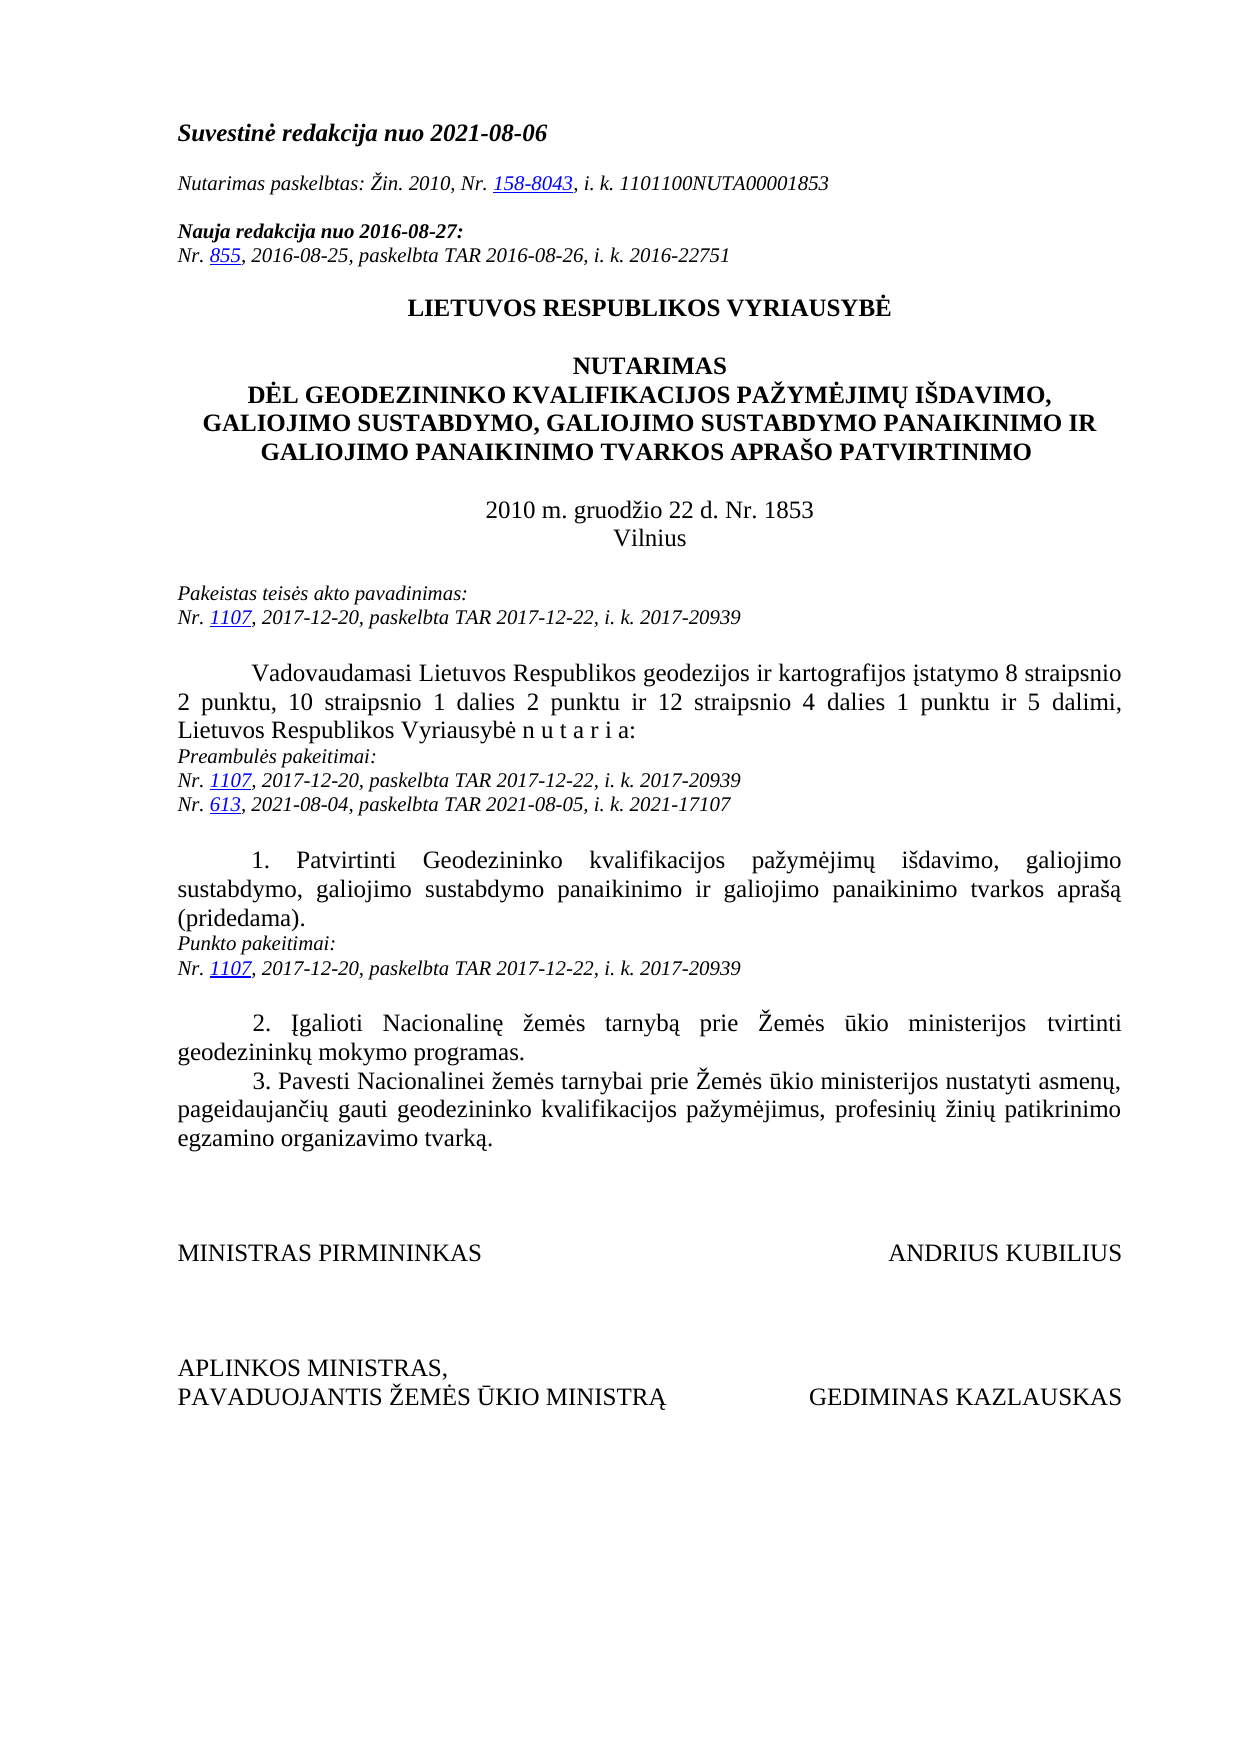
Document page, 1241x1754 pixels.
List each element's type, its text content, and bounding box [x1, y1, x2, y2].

text 1. Patvirtinti Geodezininko kvalifikacijos pažymėjimų išdavimo, galiojimo sustabdymo, galiojimo sustabdymo panaikinimo ir galiojimo panaikinimo tvarkos aprašą (pridedama). [177, 845, 1122, 931]
text Vilnius [177, 523, 1122, 552]
text LIETUVOS RESPUBLIKOS VYRIAUSYBĖ [177, 293, 1122, 322]
text Nr. 1107, 2017-12-20, paskelbta TAR 2017-12-22, i. k. 2017-20939 [177, 605, 1122, 629]
text 3. Pavesti Nacionalinei žemės tarnybai prie Žemės ūkio ministerijos nustatyti asmenų, pageidaujančių gauti geodezininko kvalifikacijos pažymėjimus, profesinių žinių patikrinimo egzamino organizavimo tvarką. [177, 1066, 1122, 1152]
text Nr. 1107, 2017-12-20, paskelbta TAR 2017-12-22, i. k. 2017-20939 [177, 768, 1122, 792]
text Vadovaudamasi Lietuvos Respublikos geodezijos ir kartografijos įstatymo 8 straipsnio 2 punktu, 10 straipsnio 1 dalies 2 punktu ir 12 straipsnio 4 dalies 1 punktu ir 5 dalimi, Lietuvos Respublikos Vyriausybė n u t a r i a: [177, 658, 1122, 744]
text nutarimas [177, 351, 1122, 380]
text Nr. 613, 2021-08-04, paskelbta TAR 2021-08-05, i. k. 2021-17107 [177, 792, 1122, 816]
text Nutarimas paskelbtas: Žin. 2010, Nr. 158-8043, i. k. 1101100NUTA00001853 [177, 171, 1122, 195]
text Punkto pakeitimai: [177, 931, 1122, 955]
text Nauja redakcija nuo 2016-08-27: [177, 219, 1122, 243]
text PAVADUOJANTIS ŽEMĖS ŪKIO MINISTRĄ GEDIMINAS KAZLAUSKAS [177, 1382, 1122, 1411]
text Pakeistas teisės akto pavadinimas: [177, 581, 1122, 605]
text 2. Įgalioti Nacionalinę žemės tarnybą prie Žemės ūkio ministerijos tvirtinti geodezininkų mokymo programas. [177, 1008, 1122, 1066]
text 2010 m. gruodžio 22 d. Nr. 1853 [177, 495, 1122, 523]
text MINISTRAS PIRMININKAS ANDRIUS KUBILIUS [177, 1238, 1122, 1267]
text Suvestinė redakcija nuo 2021-08-06 [177, 118, 1122, 147]
text DĖL GEODEZININKO KVALIFIKACIJOS PAŽYMĖJIMŲ IŠDAVIMO, GALIOJIMO SUSTABDYMO, GALIOJIMO SUSTABDYMO PANAIKINIMO IR GALIOJIMO PANAIKINIMO TVARKOS APRAŠO PATVIRTINIMO [177, 380, 1122, 466]
text Nr. 1107, 2017-12-20, paskelbta TAR 2017-12-22, i. k. 2017-20939 [177, 955, 1122, 979]
text Nr. 855, 2016-08-25, paskelbta TAR 2016-08-26, i. k. 2016-22751 [177, 243, 1122, 267]
text Preambulės pakeitimai: [177, 744, 1122, 768]
text APLINKOS MINISTRAS, [177, 1353, 1122, 1382]
